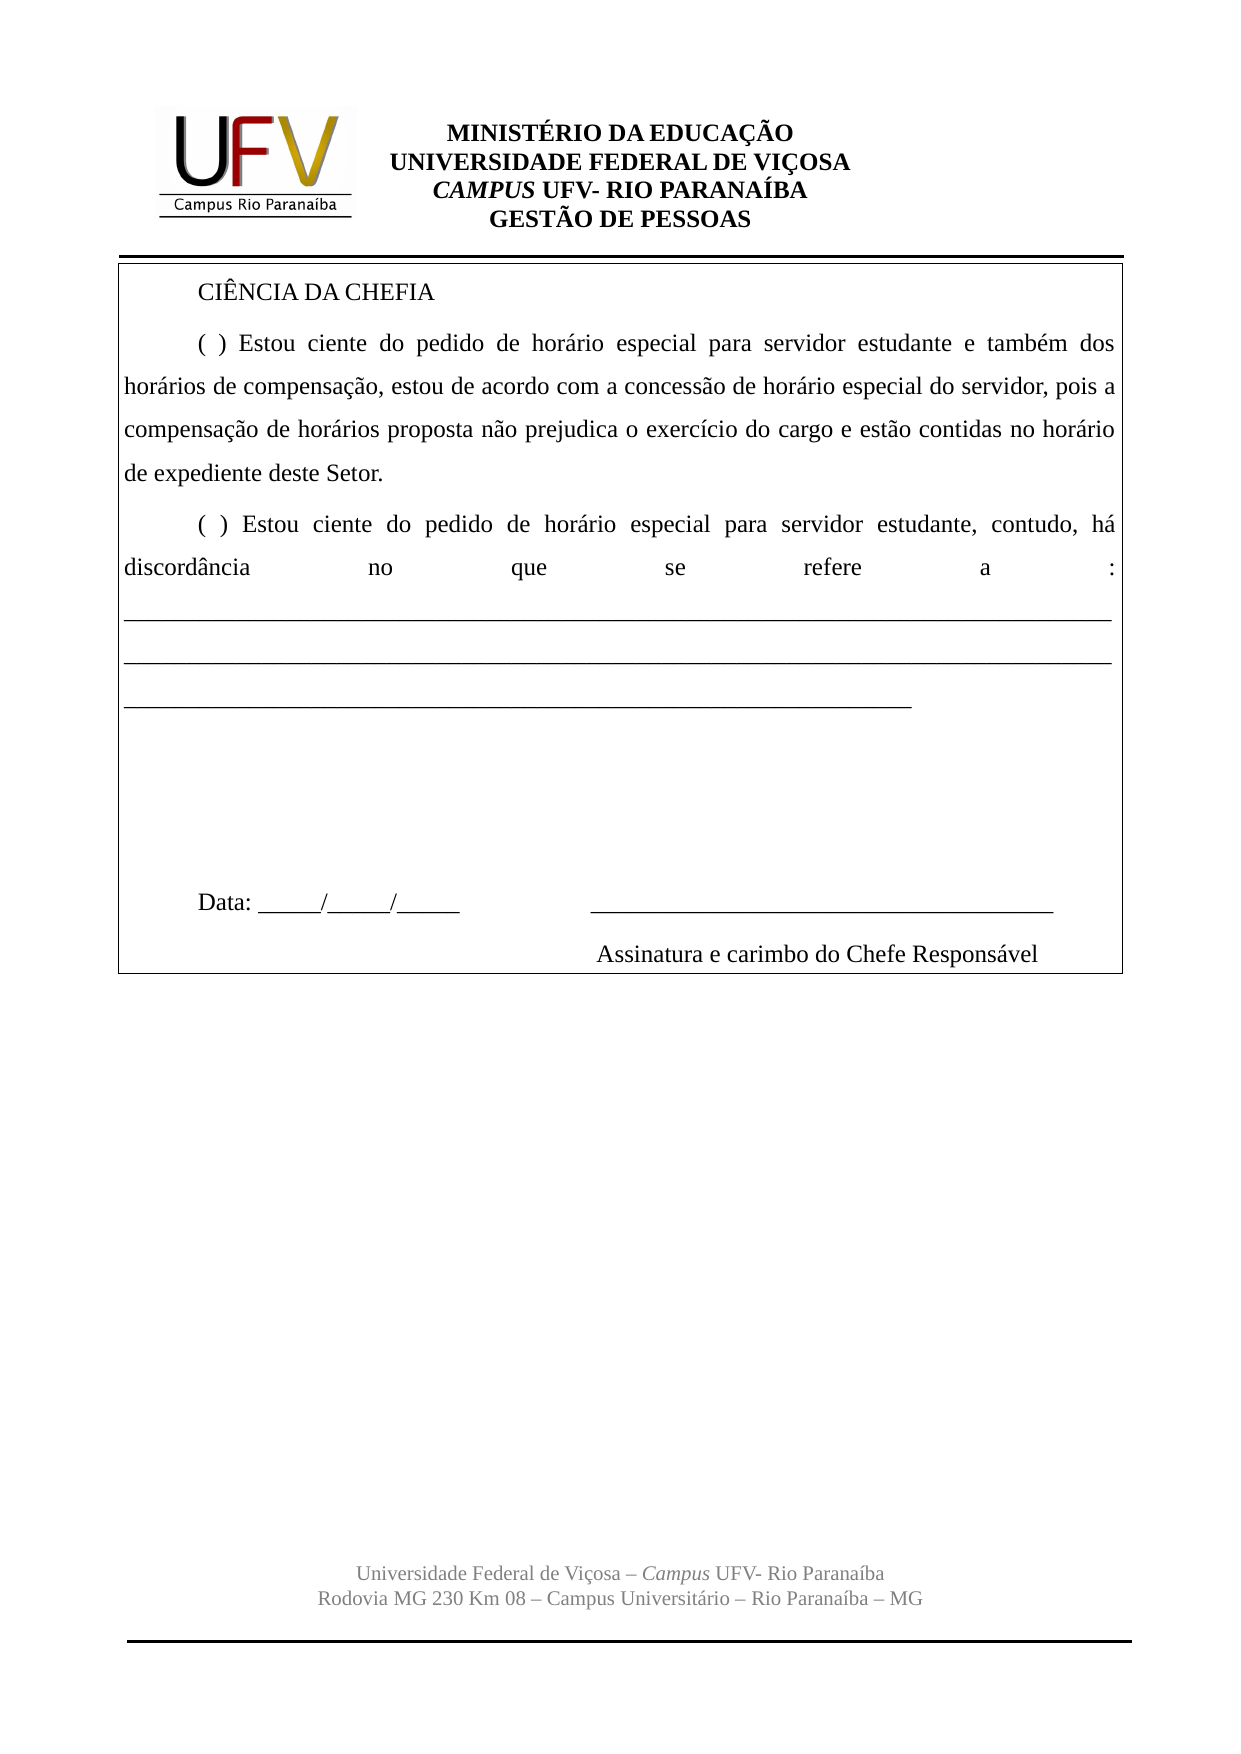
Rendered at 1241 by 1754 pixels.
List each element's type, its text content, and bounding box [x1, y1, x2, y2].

picture [154, 106, 358, 219]
table_header CIÊNCIA DA CHEFIA ( ) Estou ciente do pedido de horário especial para servidor estudante e também dos horários de compensação, estou de acordo com a concessão de horário especial do servidor, pois a compensação de horários proposta não prejudica o exercício do cargo e estão contidas no horário de expediente deste Setor. ( ) Estou ciente do pedido de horário especial para servidor estudante, contudo, há discordância no que se refere a : _____________________________________________________________________________________________________________________________________________________________________________________________________________________________ Data: _____/_____/_____ _____________________________________ Assinatura e carimbo do Chefe Responsável [119, 264, 1122, 973]
